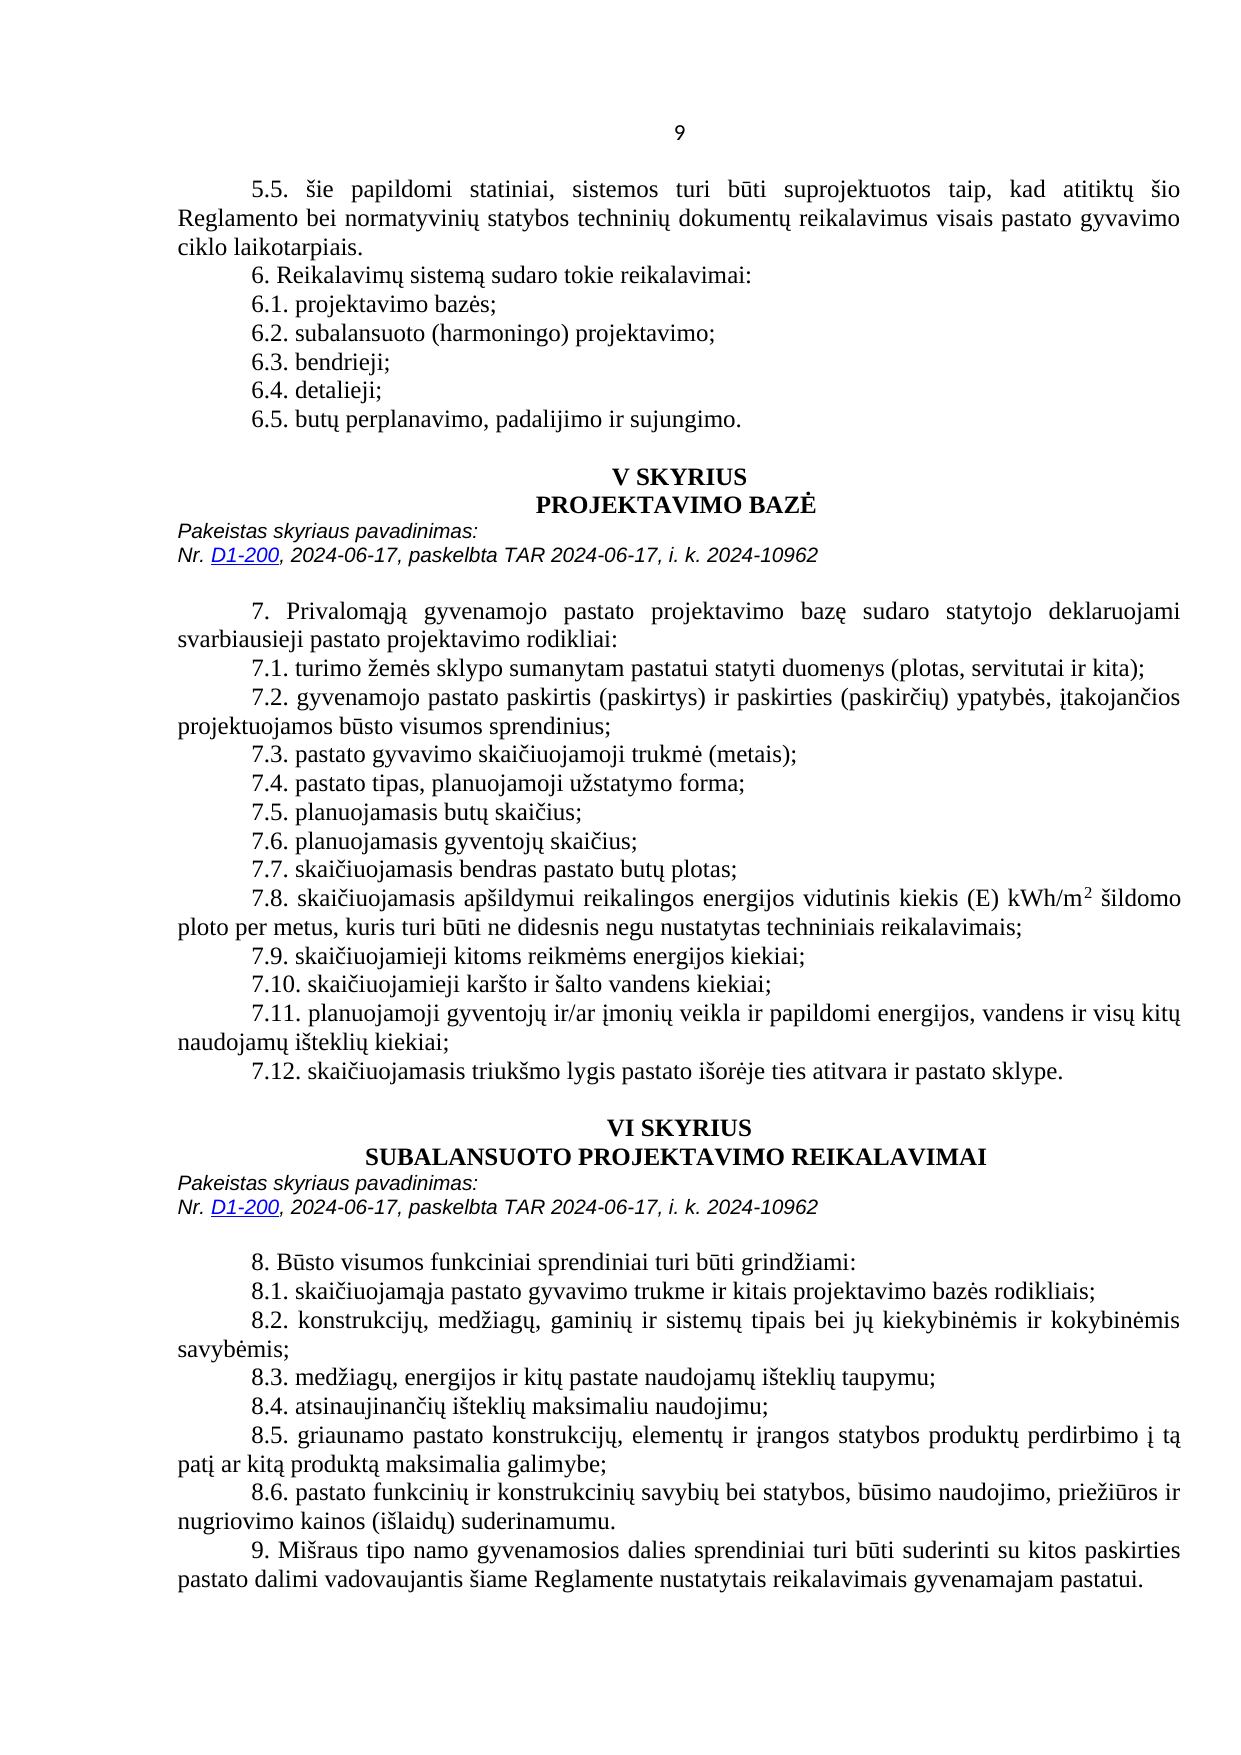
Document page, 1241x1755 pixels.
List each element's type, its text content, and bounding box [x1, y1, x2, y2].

text 7. Privalomąją gyvenamojo pastato projektavimo bazę sudaro statytojo deklaruojami svarbiausieji pastato projektavimo rodikliai: [177, 596, 1181, 653]
text 7.12. skaičiuojamasis triukšmo lygis pastato išorėje ties atitvara ir pastato sklype. [177, 1056, 1181, 1084]
text 7.2. gyvenamojo pastato paskirtis (paskirtys) ir paskirties (paskirčių) ypatybės, įtakojančios projektuojamos būsto visumos sprendinius; [177, 682, 1181, 739]
text 8.5. griaunamo pastato konstrukcijų, elementų ir įrangos statybos produktų perdirbimo į tą patį ar kitą produktą maksimalia galimybe; [177, 1420, 1181, 1477]
text 7.3. pastato gyvavimo skaičiuojamoji trukmė (metais); [177, 739, 1181, 768]
text 7.5. planuojamasis butų skaičius; [177, 797, 1181, 826]
text 6.4. detalieji; [177, 375, 1181, 404]
text 6.2. subalansuoto (harmoningo) projektavimo; [177, 318, 1181, 347]
text 7.6. planuojamasis gyventojų skaičius; [177, 826, 1181, 854]
text 8.3. medžiagų, energijos ir kitų pastate naudojamų išteklių taupymu; [177, 1362, 1181, 1391]
text 6.5. butų perplanavimo, padalijimo ir sujungimo. [177, 404, 1181, 433]
text 6.3. bendrieji; [177, 347, 1181, 375]
text 8. Būsto visumos funkciniai sprendiniai turi būti grindžiami: [177, 1247, 1181, 1276]
text 8.4. atsinaujinančių išteklių maksimaliu naudojimu; [177, 1391, 1181, 1420]
text PROJEKTAVIMO BAZĖ [177, 490, 1181, 519]
text 6. Reikalavimų sistemą sudaro tokie reikalavimai: [177, 260, 1181, 289]
text Pakeistas skyriaus pavadinimas: [177, 1171, 1181, 1195]
text 7.10. skaičiuojamieji karšto ir šalto vandens kiekiai; [177, 969, 1181, 998]
text Nr. D1-200, 2024-06-17, paskelbta TAR 2024-06-17, i. k. 2024-10962 [177, 543, 1181, 567]
text 8.1. skaičiuojamąja pastato gyvavimo trukme ir kitais projektavimo bazės rodikliais; [177, 1276, 1181, 1305]
text Pakeistas skyriaus pavadinimas: [177, 519, 1181, 543]
text 7.8. skaičiuojamasis apšildymui reikalingos energijos vidutinis kiekis (E) kWh/m2 šildomo ploto per metus, kuris turi būti ne didesnis negu nustatytas techniniais reikalavimais; [177, 883, 1181, 941]
text 7.7. skaičiuojamasis bendras pastato butų plotas; [177, 854, 1181, 883]
text 8.6. pastato funkcinių ir konstrukcinių savybių bei statybos, būsimo naudojimo, priežiūros ir nugriovimo kainos (išlaidų) suderinamumu. [177, 1477, 1181, 1535]
text 7.9. skaičiuojamieji kitoms reikmėms energijos kiekiai; [177, 941, 1181, 969]
text 9. Mišraus tipo namo gyvenamosios dalies sprendiniai turi būti suderinti su kitos paskirties pastato dalimi vadovaujantis šiame Reglamente nustatytais reikalavimais gyvenamajam pastatui. [177, 1535, 1181, 1592]
text VI SKYRIUS [177, 1113, 1181, 1142]
text 7.11. planuojamoji gyventojų ir/ar įmonių veikla ir papildomi energijos, vandens ir visų kitų naudojamų išteklių kiekiai; [177, 998, 1181, 1056]
text SUBALANSUOTO PROJEKTAVIMO REIKALAVIMAI [177, 1142, 1181, 1171]
text 8.2. konstrukcijų, medžiagų, gaminių ir sistemų tipais bei jų kiekybinėmis ir kokybinėmis savybėmis; [177, 1305, 1181, 1362]
text 6.1. projektavimo bazės; [177, 289, 1181, 318]
text 7.1. turimo žemės sklypo sumanytam pastatui statyti duomenys (plotas, servitutai ir kita); [177, 653, 1181, 682]
text 7.4. pastato tipas, planuojamoji užstatymo forma; [177, 768, 1181, 797]
text Nr. D1-200, 2024-06-17, paskelbta TAR 2024-06-17, i. k. 2024-10962 [177, 1195, 1181, 1219]
text 5.5. šie papildomi statiniai, sistemos turi būti suprojektuotos taip, kad atitiktų šio Reglamento bei normatyvinių statybos techninių dokumentų reikalavimus visais pastato gyvavimo ciklo laikotarpiais. [177, 174, 1181, 260]
text V SKYRIUS [177, 462, 1181, 490]
